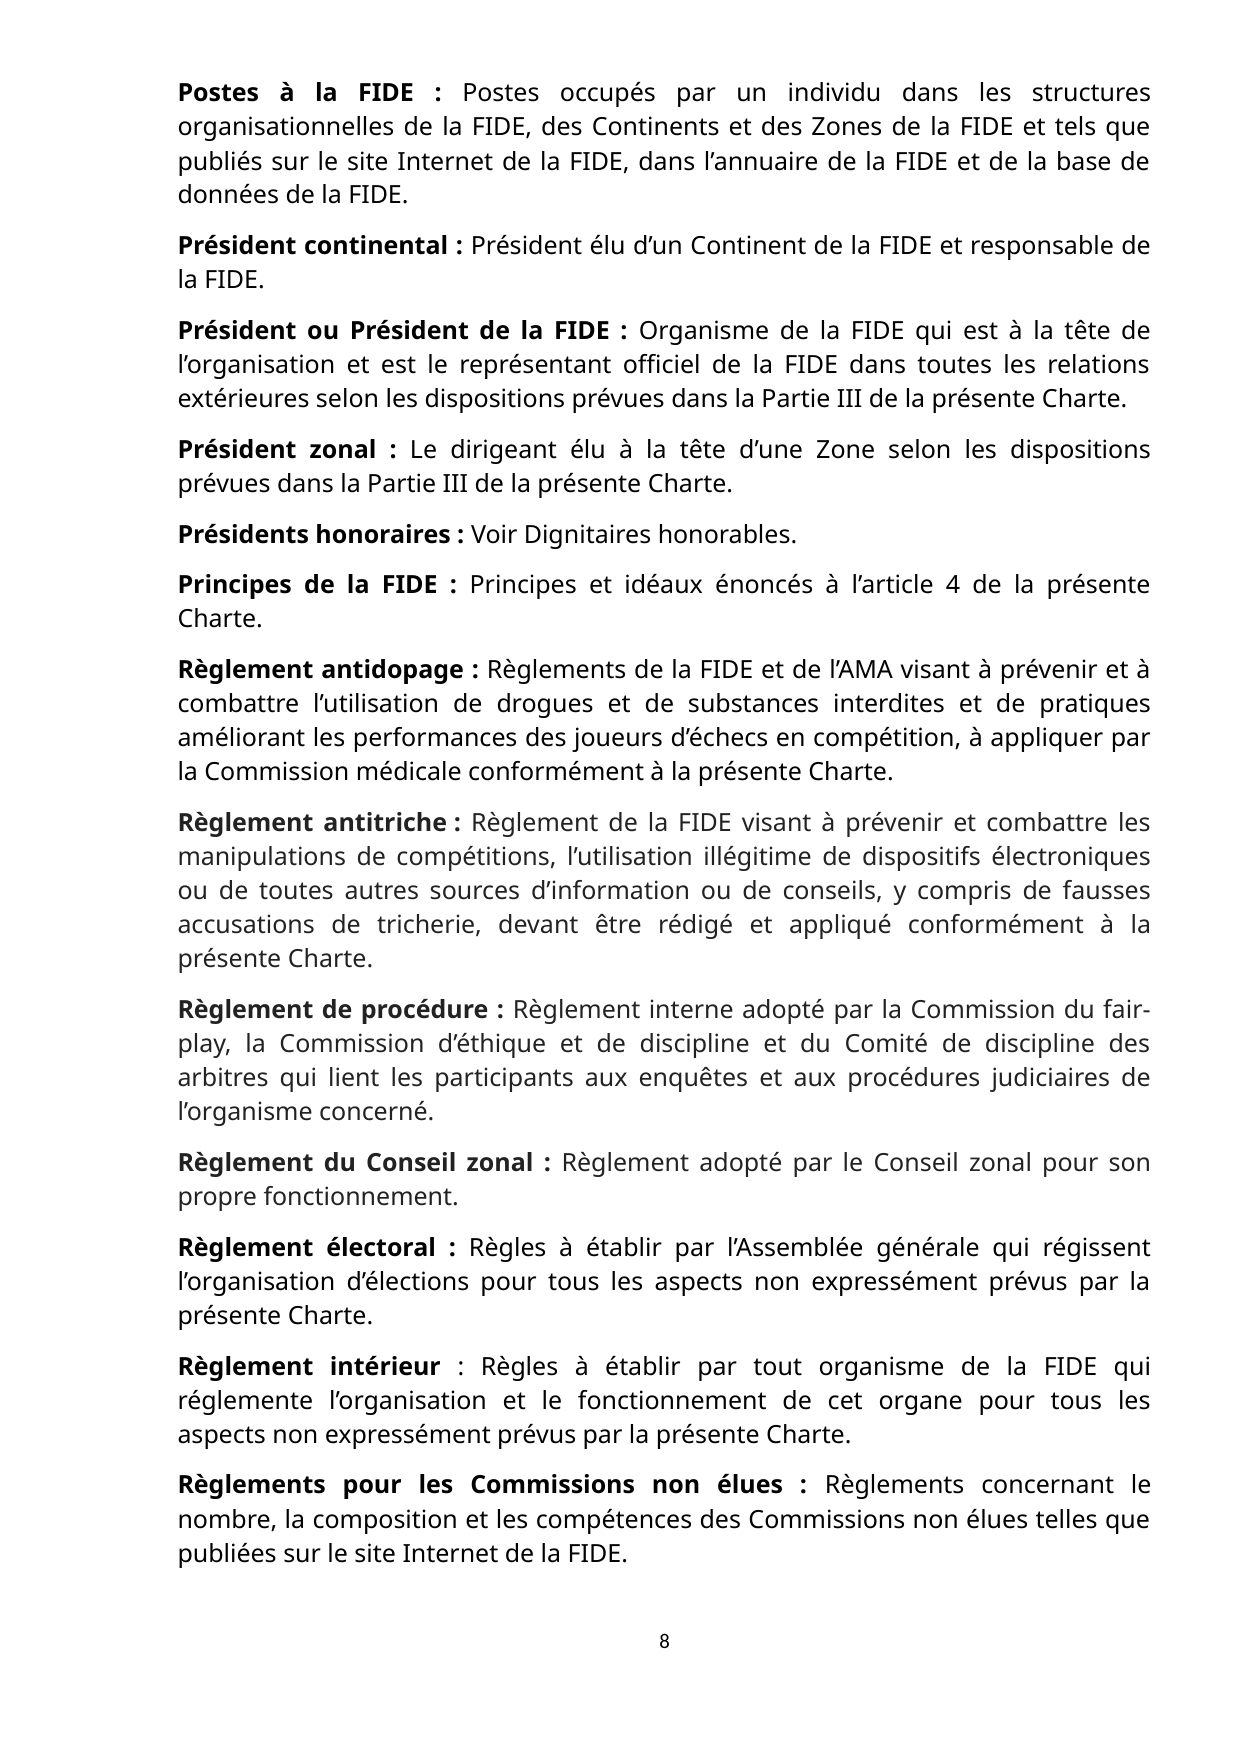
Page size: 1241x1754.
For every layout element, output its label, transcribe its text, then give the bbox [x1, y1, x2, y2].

text Principes de la FIDE : Principes et idéaux énoncés à l’article 4 de la présente Charte. [177, 567, 1152, 635]
text Règlements pour les Commissions non élues : Règlements concernant le nombre, la composition et les compétences des Commissions non élues telles que publiées sur le site Internet de la FIDE. [177, 1467, 1152, 1569]
text Postes à la FIDE : Postes occupés par un individu dans les structures organisationnelles de la FIDE, des Continents et des Zones de la FIDE et tels que publiés sur le site Internet de la FIDE, dans l’annuaire de la FIDE et de la base de données de la FIDE. [177, 75, 1152, 211]
text Règlement antitriche : Règlement de la FIDE visant à prévenir et combattre les manipulations de compétitions, l’utilisation illégitime de dispositifs électroniques ou de toutes autres sources d’information ou de conseils, y compris de fausses accusations de tricherie, devant être rédigé et appliqué conformément à la présente Charte. [177, 805, 1152, 975]
text Règlement antidopage : Règlements de la FIDE et de l’AMA visant à prévenir et à combattre l’utilisation de drogues et de substances interdites et de pratiques améliorant les performances des joueurs d’échecs en compétition, à appliquer par la Commission médicale conformément à la présente Charte. [177, 652, 1152, 788]
text Président ou Président de la FIDE : Organisme de la FIDE qui est à la tête de l’organisation et est le représentant officiel de la FIDE dans toutes les relations extérieures selon les dispositions prévues dans la Partie III de la présente Charte. [177, 313, 1152, 415]
text Président continental : Président élu d’un Continent de la FIDE et responsable de la FIDE. [177, 228, 1152, 296]
text Règlement de procédure : Règlement interne adopté par la Commission du fair-play, la Commission d’éthique et de discipline et du Comité de discipline des arbitres qui lient les participants aux enquêtes et aux procédures judiciaires de l’organisme concerné. [177, 992, 1152, 1128]
text Règlement intérieur : Règles à établir par tout organisme de la FIDE qui réglemente l’organisation et le fonctionnement de cet organe pour tous les aspects non expressément prévus par la présente Charte. [177, 1348, 1152, 1451]
text Règlement électoral : Règles à établir par l’Assemblée générale qui régissent l’organisation d’élections pour tous les aspects non expressément prévus par la présente Charte. [177, 1229, 1152, 1332]
text Président zonal : Le dirigeant élu à la tête d’une Zone selon les dispositions prévues dans la Partie III de la présente Charte. [177, 432, 1152, 500]
text Règlement du Conseil zonal : Règlement adopté par le Conseil zonal pour son propre fonctionnement. [177, 1145, 1152, 1213]
text Présidents honoraires : Voir Dignitaires honorables. [177, 516, 1152, 550]
